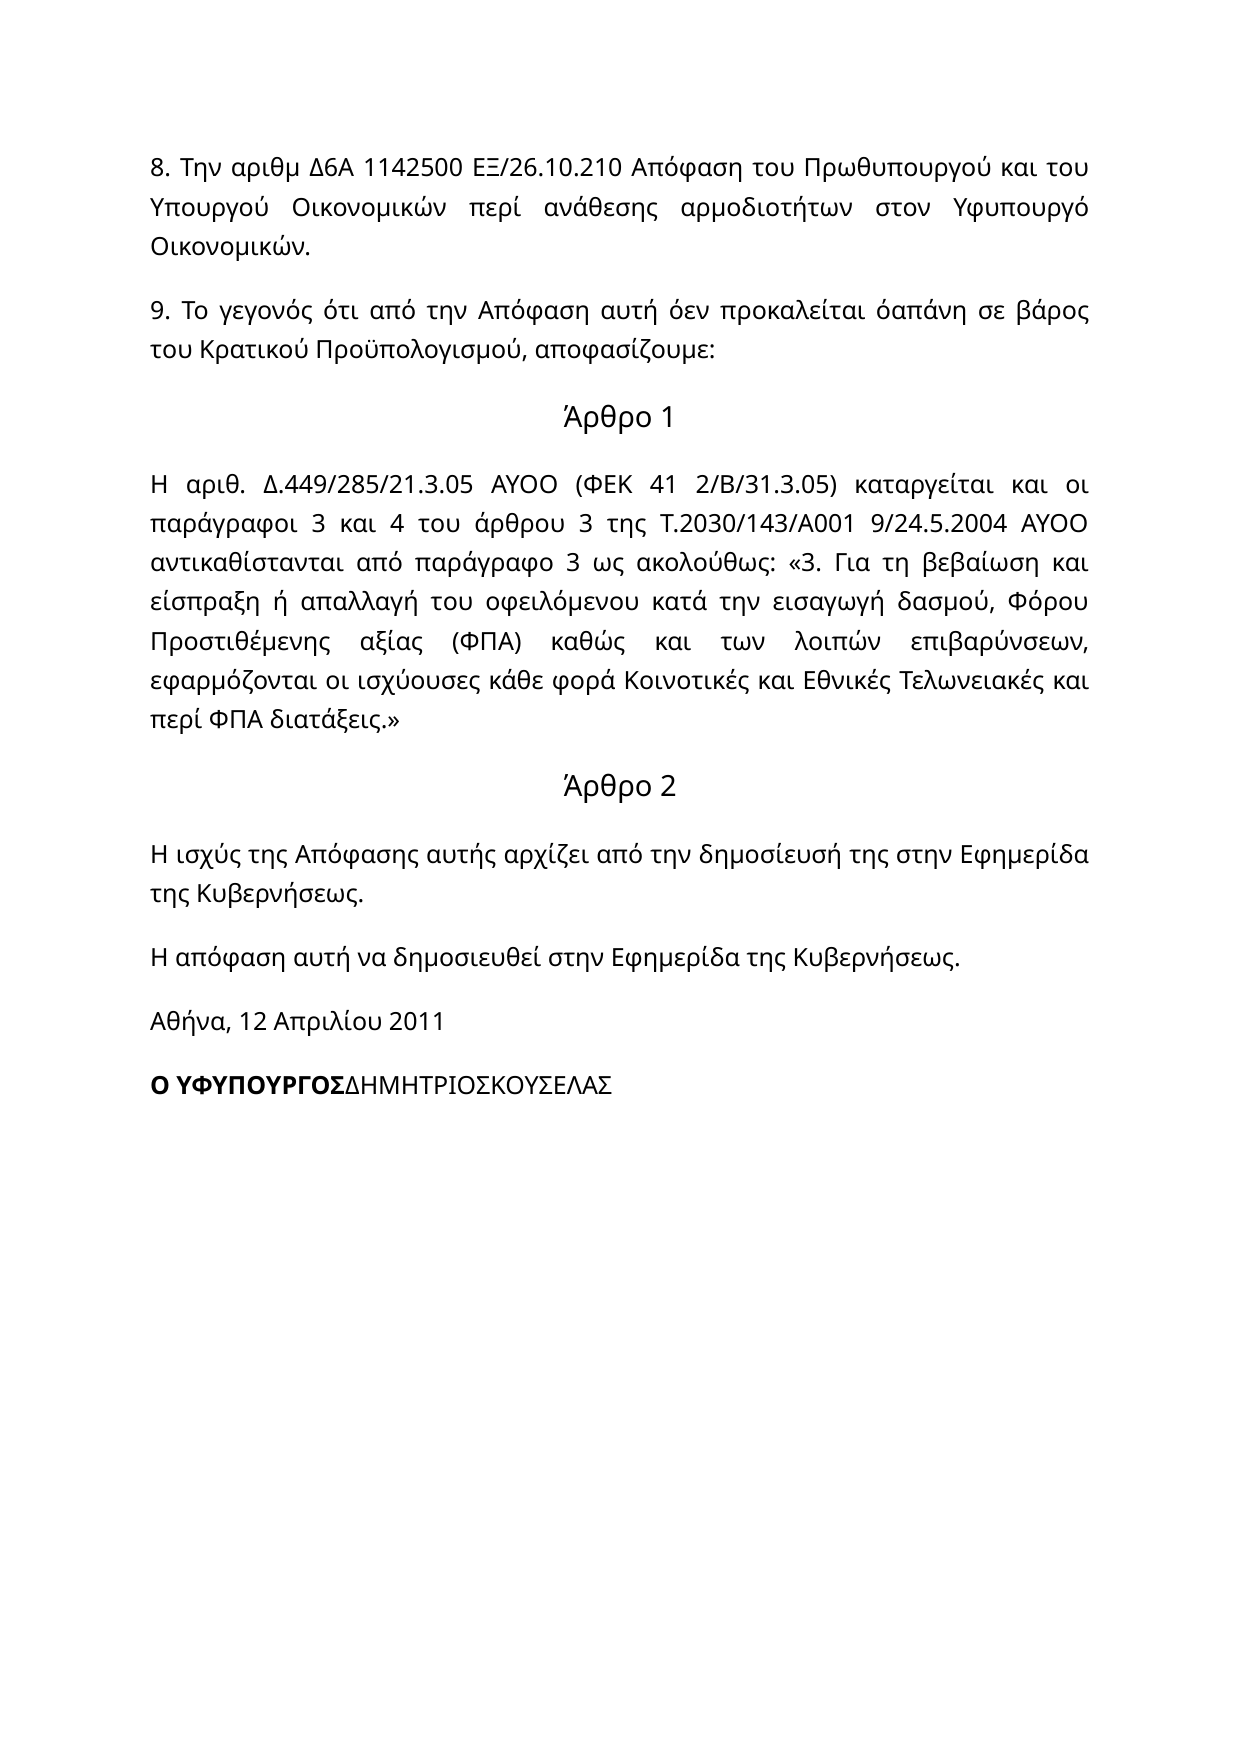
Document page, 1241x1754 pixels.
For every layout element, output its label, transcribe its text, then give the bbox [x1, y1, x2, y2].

text 9. Το γεγονός ότι από την Απόφαση αυτή όεν προκαλείται όαπάνη σε βάρος του Κρατικού Προϋπολογισμού, αποφασίζουμε: [150, 292, 1090, 366]
text Αθήνα, 12 Απριλίου 2011 [150, 1004, 1090, 1038]
text Η ισχύς της Απόφασης αυτής αρχίζει από την δημοσίευσή της στην Εφημερίδα της Κυβερνήσεως. [150, 836, 1090, 909]
text Η απόφαση αυτή να δημοσιευθεί στην Εφημερίδα της Κυβερνήσεως. [150, 939, 1090, 974]
text Ο ΥΦΥΠΟΥΡΓΟΣΔΗΜΗΤΡΙΟΣΚΟΥΣΕΛΑΣ [150, 1068, 1090, 1102]
text Η αριθ. Δ.449/285/21.3.05 ΑΥΟΟ (ΦΕΚ 41 2/Β/31.3.05) καταργείται και οι παράγραφοι 3 και 4 του άρθρου 3 της Τ.2030/143/Α001 9/24.5.2004 ΑΥΟΟ αντικαθίστανται από παράγραφο 3 ως ακολούθως: «3. Για τη βεβαίωση και είσπραξη ή απαλλαγή του οφειλόμενου κατά την εισαγωγή δασμού, Φόρου Προστιθέμενης αξίας (ΦΠΑ) καθώς και των λοιπών επιβαρύνσεων, εφαρμόζονται οι ισχύουσες κάθε φορά Κοινοτικές και Εθνικές Τελωνειακές και περί ΦΠΑ διατάξεις.» [150, 466, 1090, 736]
text 8. Την αριθμ Δ6Α 1142500 ΕΞ/26.10.210 Απόφαση του Πρωθυπουργού και του Υπουργού Οικονομικών περί ανάθεσης αρμοδιοτήτων στον Υφυπουργό Οικονομικών. [150, 150, 1090, 262]
subtitle Άρθρο 1 [150, 396, 1090, 436]
subtitle Άρθρο 2 [150, 766, 1090, 805]
